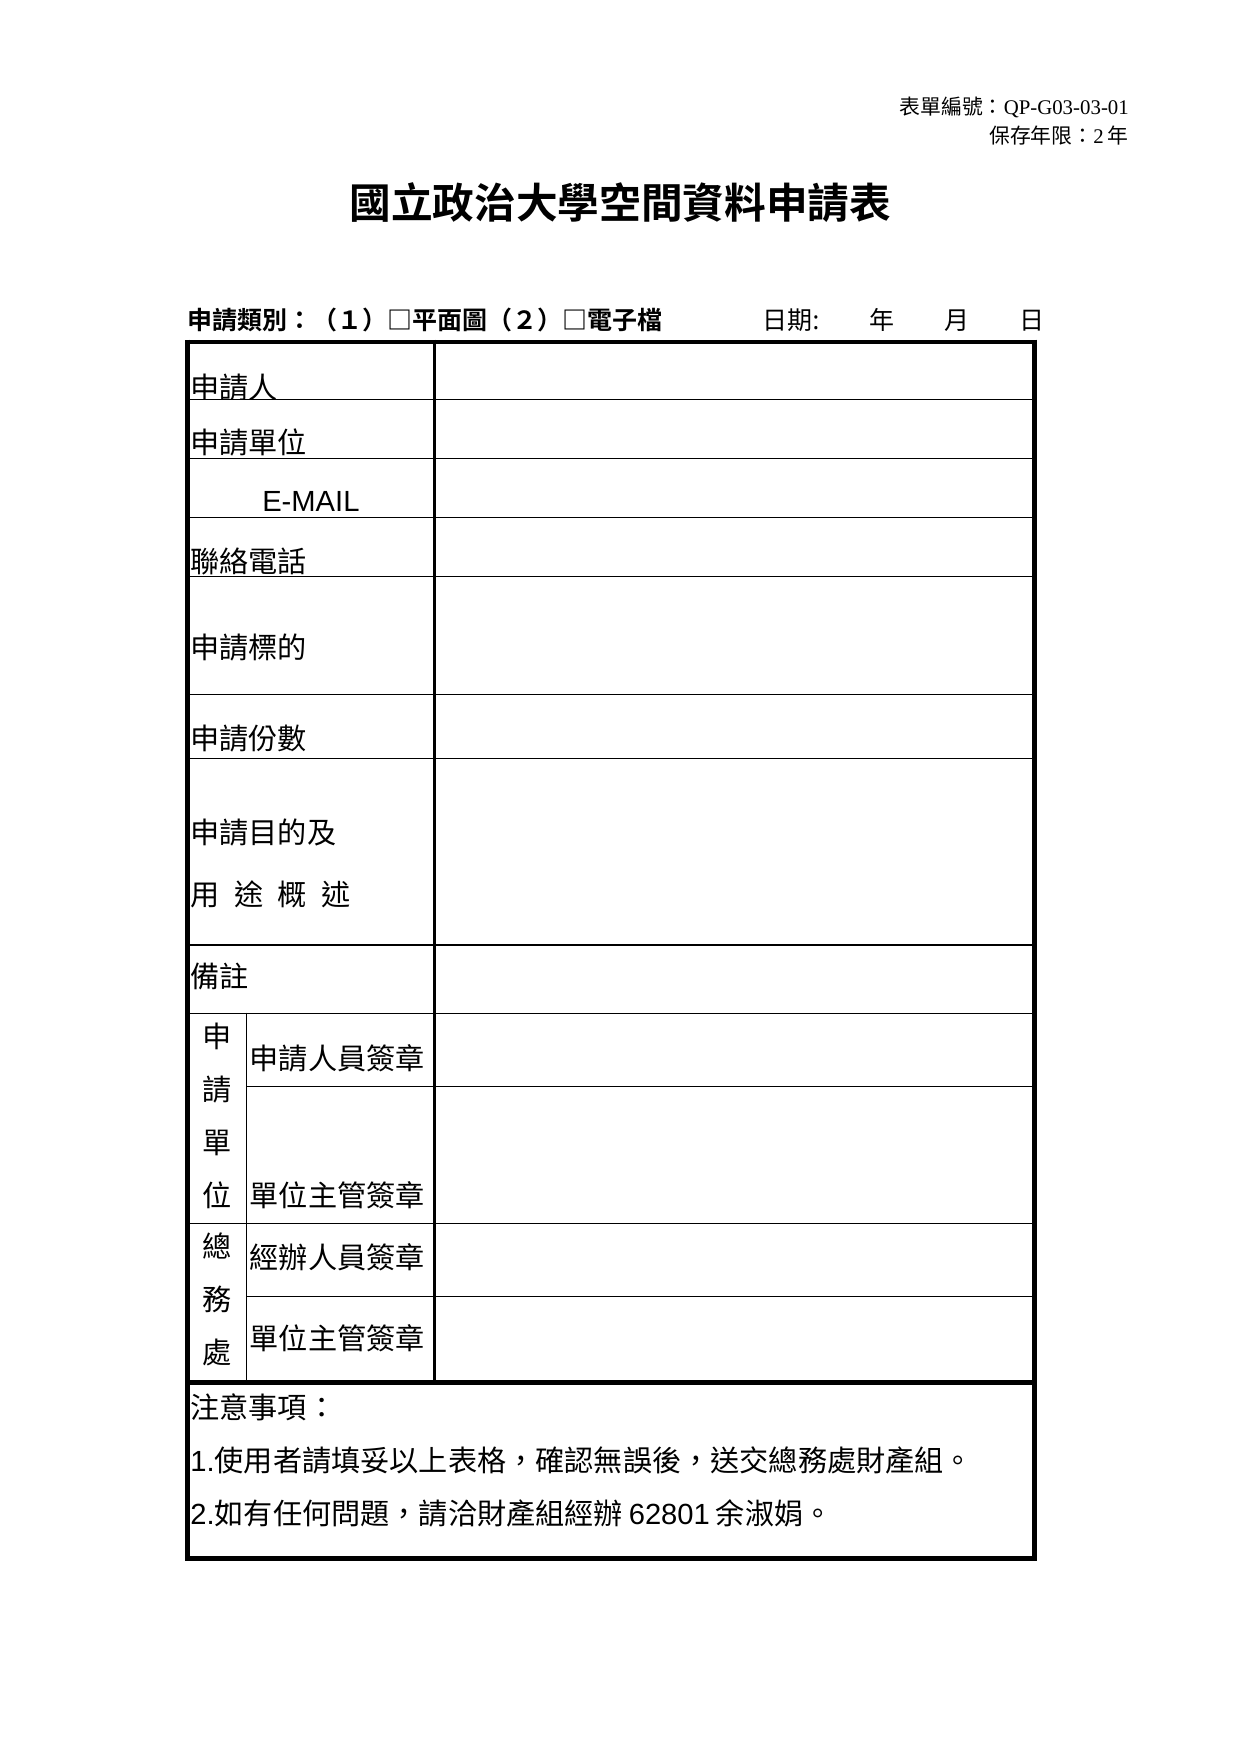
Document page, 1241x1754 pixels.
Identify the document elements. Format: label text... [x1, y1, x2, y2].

table_cell 申請份數 [190, 695, 433, 757]
table_cell 經辦人員簽章 [247, 1224, 433, 1296]
table_cell 申請人員簽章 [247, 1014, 433, 1086]
table_cell [436, 400, 1032, 458]
table_cell [436, 759, 1032, 944]
text 申請類別：（１）□平面圖（２）□電子檔 日期: 年 月 日 [187, 277, 1053, 339]
table_cell 備註 [190, 946, 433, 1013]
table_cell [436, 1297, 1032, 1380]
table_cell 總務處 [190, 1224, 246, 1380]
table_cell [436, 577, 1032, 694]
table_cell 申請單位 [190, 1014, 246, 1223]
table_cell 申請目的及 用 途 概 述 [190, 759, 433, 944]
table_cell [436, 1087, 1032, 1223]
table_cell 注意事項： 1.使用者請填妥以上表格，確認無誤後，送交總務處財產組。 2.如有任何問題，請洽財產組經辦62801余淑娟。 [190, 1385, 1032, 1556]
table_cell [436, 1224, 1032, 1296]
table_header 申請人 [190, 344, 433, 398]
table_cell 單位主管簽章 [247, 1297, 433, 1380]
table_cell 單位主管簽章 [247, 1087, 433, 1223]
table_cell [436, 695, 1032, 757]
table_cell [436, 459, 1032, 517]
table_cell 聯絡電話 [190, 518, 433, 576]
table_cell [436, 946, 1032, 1013]
table_cell [436, 1014, 1032, 1086]
table_cell [436, 518, 1032, 576]
text 表單編號：QP-G03-03-01 [877, 91, 1128, 120]
text 保存年限：2年 [877, 120, 1128, 149]
table_cell E-MAIL [190, 459, 433, 517]
text 國立政治大學空間資料申請表 [187, 83, 1143, 221]
table_cell 申請標的 [190, 577, 433, 694]
table_header [436, 344, 1032, 398]
table_cell 申請單位 [190, 400, 433, 458]
